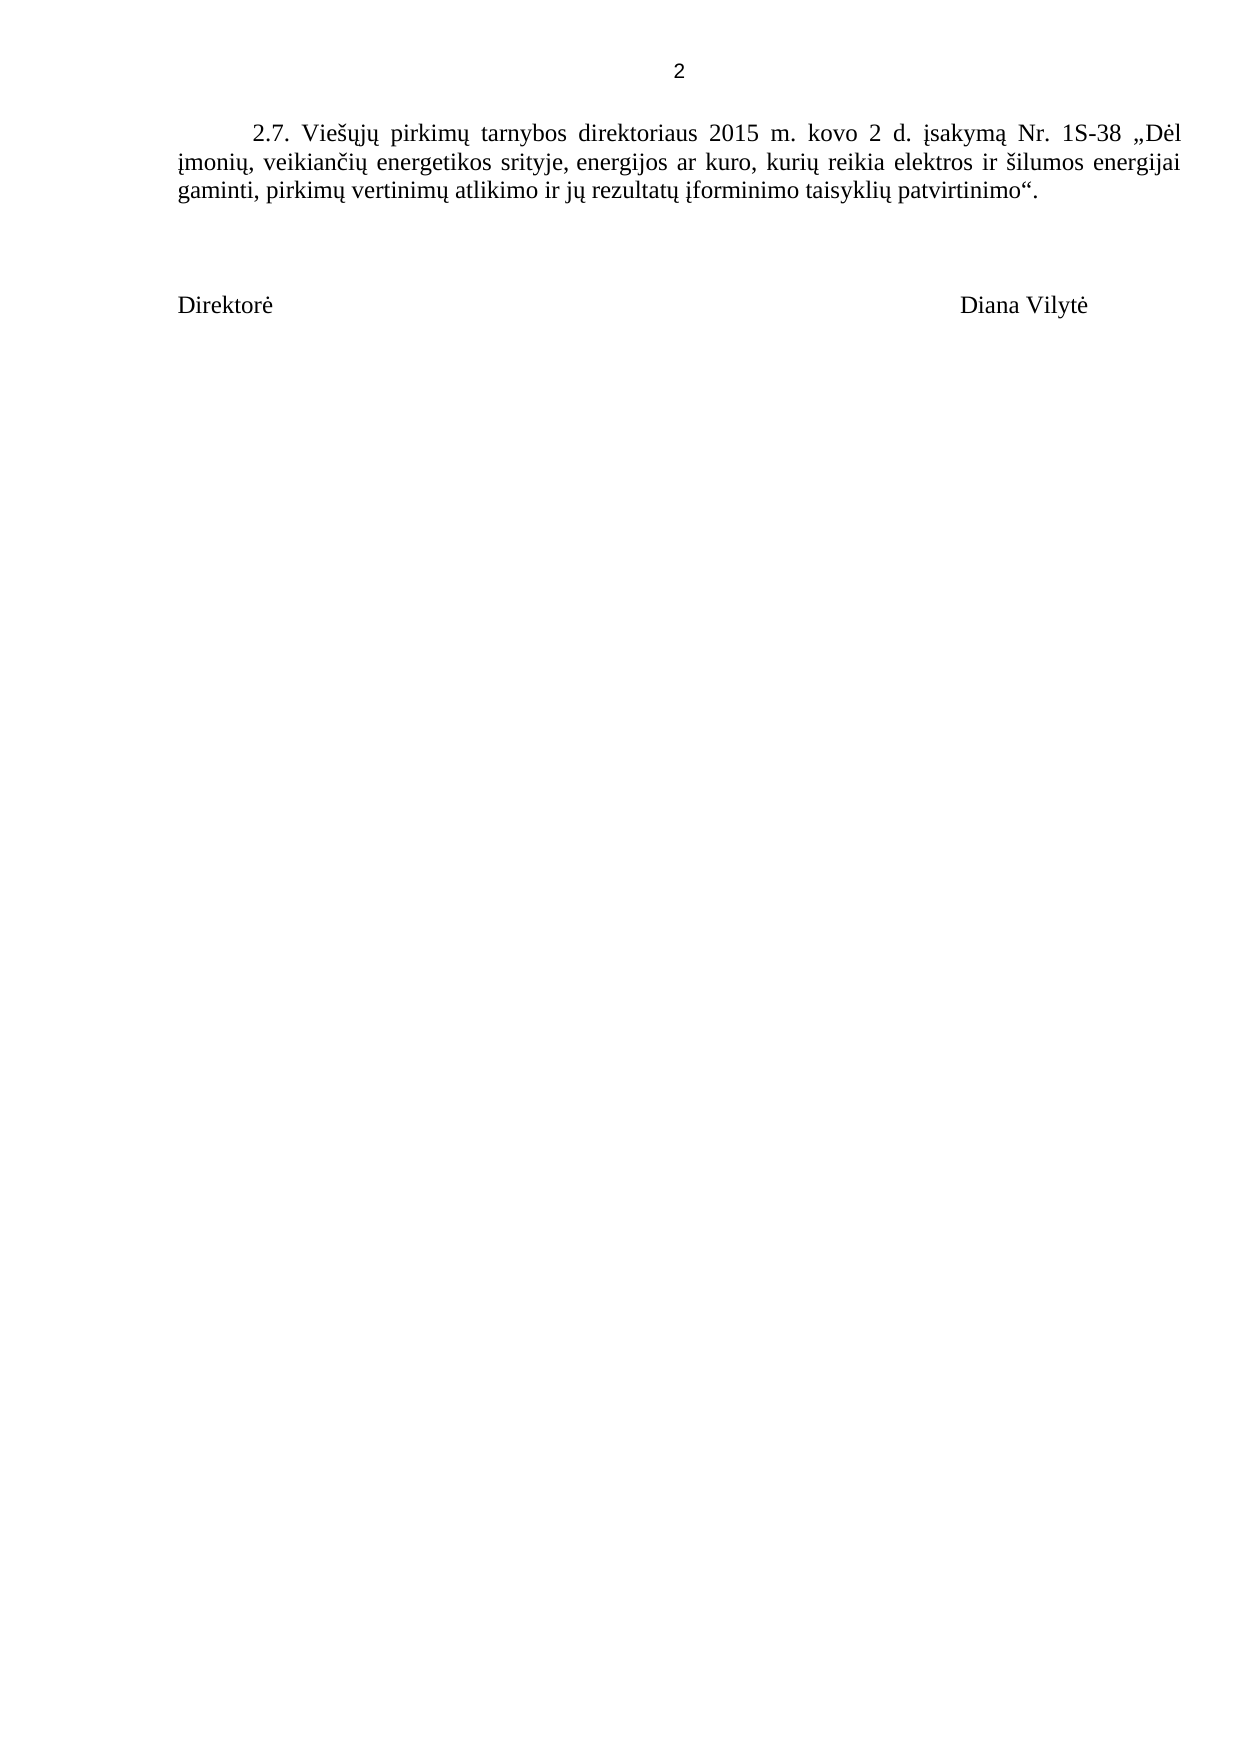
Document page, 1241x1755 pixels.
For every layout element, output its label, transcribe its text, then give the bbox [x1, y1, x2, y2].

text Direktorė Diana Vilytė [177, 291, 1181, 319]
text 2.7. Viešųjų pirkimų tarnybos direktoriaus 2015 m. kovo 2 d. įsakymą Nr. 1S-38 „Dėl įmonių, veikiančių energetikos srityje, energijos ar kuro, kurių reikia elektros ir šilumos energijai gaminti, pirkimų vertinimų atlikimo ir jų rezultatų įforminimo taisyklių patvirtinimo“. [177, 118, 1181, 204]
